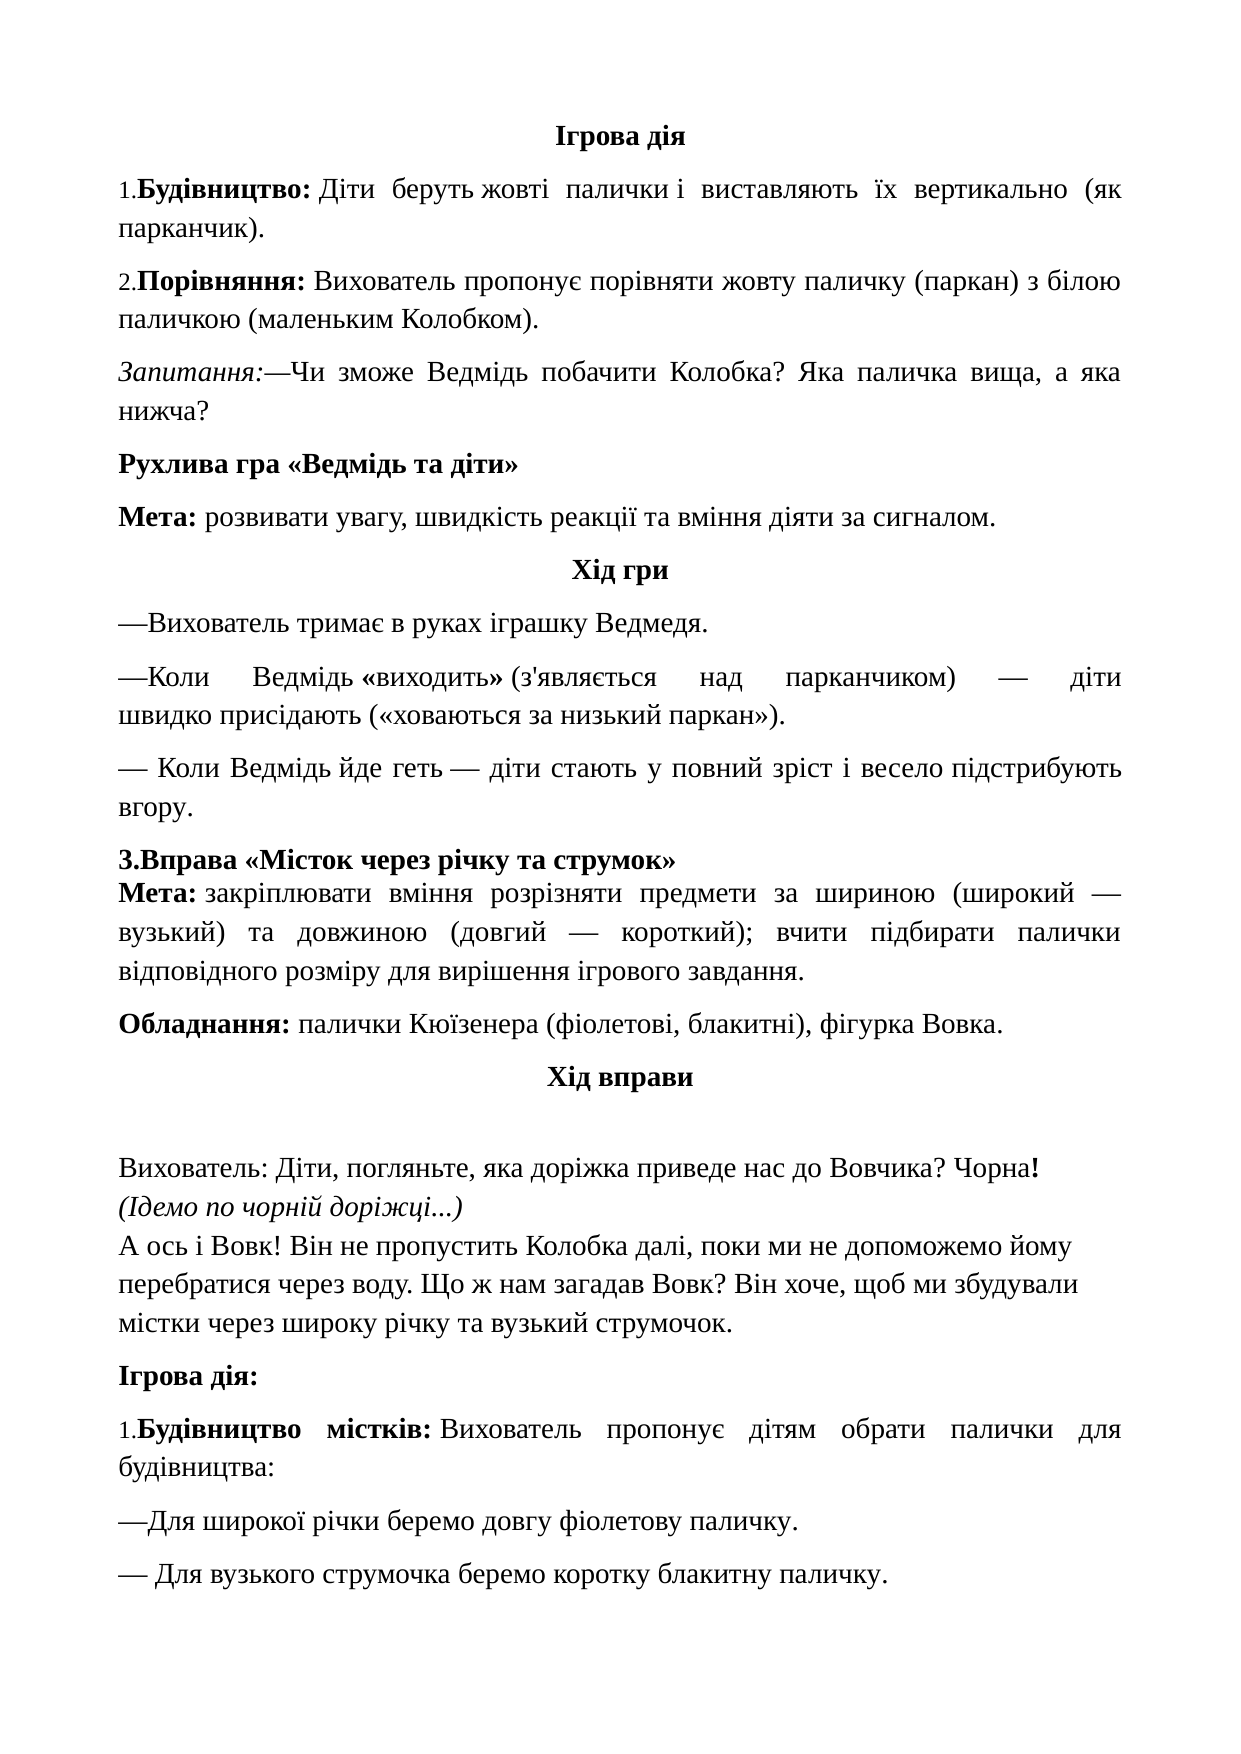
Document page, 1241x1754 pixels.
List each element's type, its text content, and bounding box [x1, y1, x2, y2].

text Ігрова дія [118, 118, 1122, 152]
list Запитання:—Чи зможе Ведмідь побачити Колобка? Яка паличка вища, а яка нижча? [118, 354, 1122, 427]
list Порівняння: Вихователь пропонує порівняти жовту паличку (паркан) з білою паличкою (маленьким Колобком). [118, 263, 1122, 335]
list — Коли Ведмідь йде геть — діти стають у повний зріст і весело підстрибують вгору. [118, 750, 1122, 822]
text Ігрова дія: [118, 1358, 1122, 1391]
list Мета: розвивати увагу, швидкість реакції та вміння діяти за сигналом. [118, 499, 1122, 533]
list —Коли Ведмідь «виходить» (з'являється над парканчиком) — діти швидко присідають («ховаються за низький паркан»). [118, 659, 1122, 731]
list Обладнання: палички Кюїзенера (фіолетові, блакитні), фігурка Вовка. [118, 1006, 1122, 1039]
text Вихователь: Діти, погляньте, яка доріжка приведе нас до Вовчика? Чорна!(Ідемо по чорній доріжці...) А ось і Вовк! Він не пропустить Колобка далі, поки ми не допоможемо йому перебратися через воду. Що ж нам загадав Вовк? Він хоче, щоб ми збудували містки через широку річку та вузький струмочок. [118, 1112, 1122, 1338]
text 3.Вправа «Місток через річку та струмок» [118, 842, 1122, 876]
list —Для широкої річки беремо довгу фіолетову паличку. [118, 1503, 1122, 1536]
text Рухлива гра «Ведмідь та діти» [118, 446, 1122, 480]
list — Для вузького струмочка беремо коротку блакитну паличку. [118, 1556, 1122, 1589]
list —Вихователь тримає в руках іграшку Ведмедя. [118, 606, 1122, 639]
list Хід гри [118, 552, 1122, 586]
list Будівництво містків: Вихователь пропонує дітям обрати палички для будівництва: [118, 1411, 1122, 1483]
list Мета: закріплювати вміння розрізняти предмети за шириною (широкий — вузький) та довжиною (довгий — короткий); вчити підбирати палички відповідного розміру для вирішення ігрового завдання. [118, 876, 1122, 986]
text Хід вправи [118, 1059, 1122, 1092]
list Будівництво: Діти беруть жовті палички і виставляють їх вертикально (як парканчик). [118, 171, 1122, 243]
